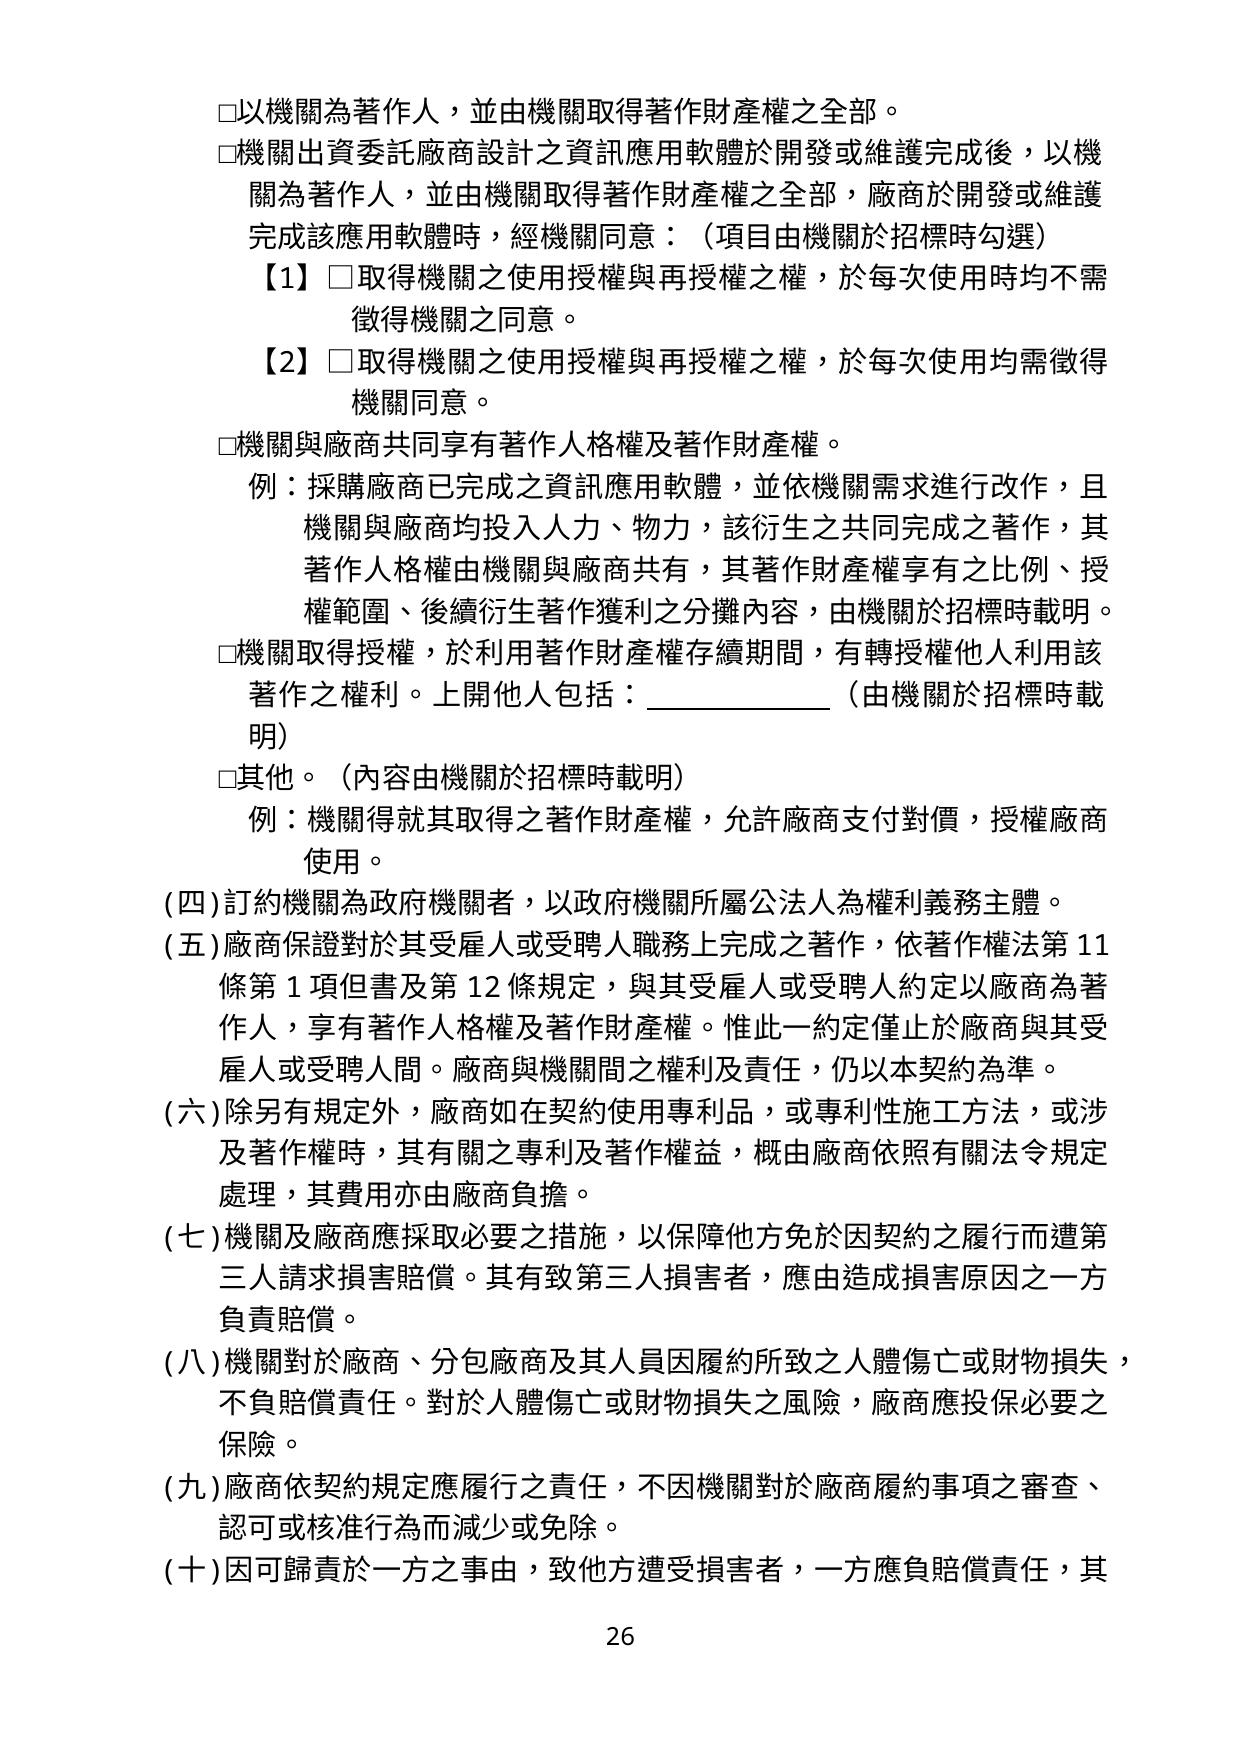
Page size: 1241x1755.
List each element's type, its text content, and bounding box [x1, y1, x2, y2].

text 【1】□取得機關之使用授權與再授權之權，於每次使用時均不需徵得機關之同意。 [248, 255, 1110, 339]
text □機關出資委託廠商設計之資訊應用軟體於開發或維護完成後，以機關為著作人，並由機關取得著作財產權之全部，廠商於開發或維護完成該應用軟體時，經機關同意：（項目由機關於招標時勾選） [218, 130, 1104, 255]
text (九)廠商依契約規定應履行之責任，不因機關對於廠商履約事項之審查、認可或核准行為而減少或免除。 [159, 1464, 1110, 1547]
text □機關與廠商共同享有著作人格權及著作財產權。 [218, 422, 1104, 464]
text □機關取得授權，於利用著作財產權存續期間，有轉授權他人利用該著作之權利。上開他人包括： （由機關於招標時載明） [218, 630, 1104, 755]
text □以機關為著作人，並由機關取得著作財產權之全部。 [218, 89, 1104, 130]
text (七)機關及廠商應採取必要之措施，以保障他方免於因契約之履行而遭第三人請求損害賠償。其有致第三人損害者，應由造成損害原因之一方負責賠償。 [159, 1214, 1110, 1339]
text 例：機關得就其取得之著作財產權，允許廠商支付對價，授權廠商使用。 [248, 797, 1110, 880]
text 【2】□取得機關之使用授權與再授權之權，於每次使用均需徵得機關同意。 [248, 339, 1110, 422]
text □其他。（內容由機關於招標時載明） [218, 755, 1104, 797]
text 例：採購廠商已完成之資訊應用軟體，並依機關需求進行改作，且機關與廠商均投入人力、物力，該衍生之共同完成之著作，其著作人格權由機關與廠商共有，其著作財產權享有之比例、授權範圍、後續衍生著作獲利之分攤內容，由機關於招標時載明。 [248, 464, 1110, 630]
text (五)廠商保證對於其受雇人或受聘人職務上完成之著作，依著作權法第11條第1項但書及第12條規定，與其受雇人或受聘人約定以廠商為著作人，享有著作人格權及著作財產權。惟此一約定僅止於廠商與其受雇人或受聘人間。廠商與機關間之權利及責任，仍以本契約為準。 [159, 922, 1110, 1089]
text (六)除另有規定外，廠商如在契約使用專利品，或專利性施工方法，或涉及著作權時，其有關之專利及著作權益，概由廠商依照有關法令規定處理，其費用亦由廠商負擔。 [159, 1089, 1110, 1214]
text (四)訂約機關為政府機關者，以政府機關所屬公法人為權利義務主體。 [159, 880, 1110, 922]
text (八)機關對於廠商、分包廠商及其人員因履約所致之人體傷亡或財物損失，不負賠償責任。對於人體傷亡或財物損失之風險，廠商應投保必要之保險。 [159, 1339, 1110, 1464]
text (十)因可歸責於一方之事由，致他方遭受損害者，一方應負賠償責任，其 [159, 1547, 1110, 1589]
